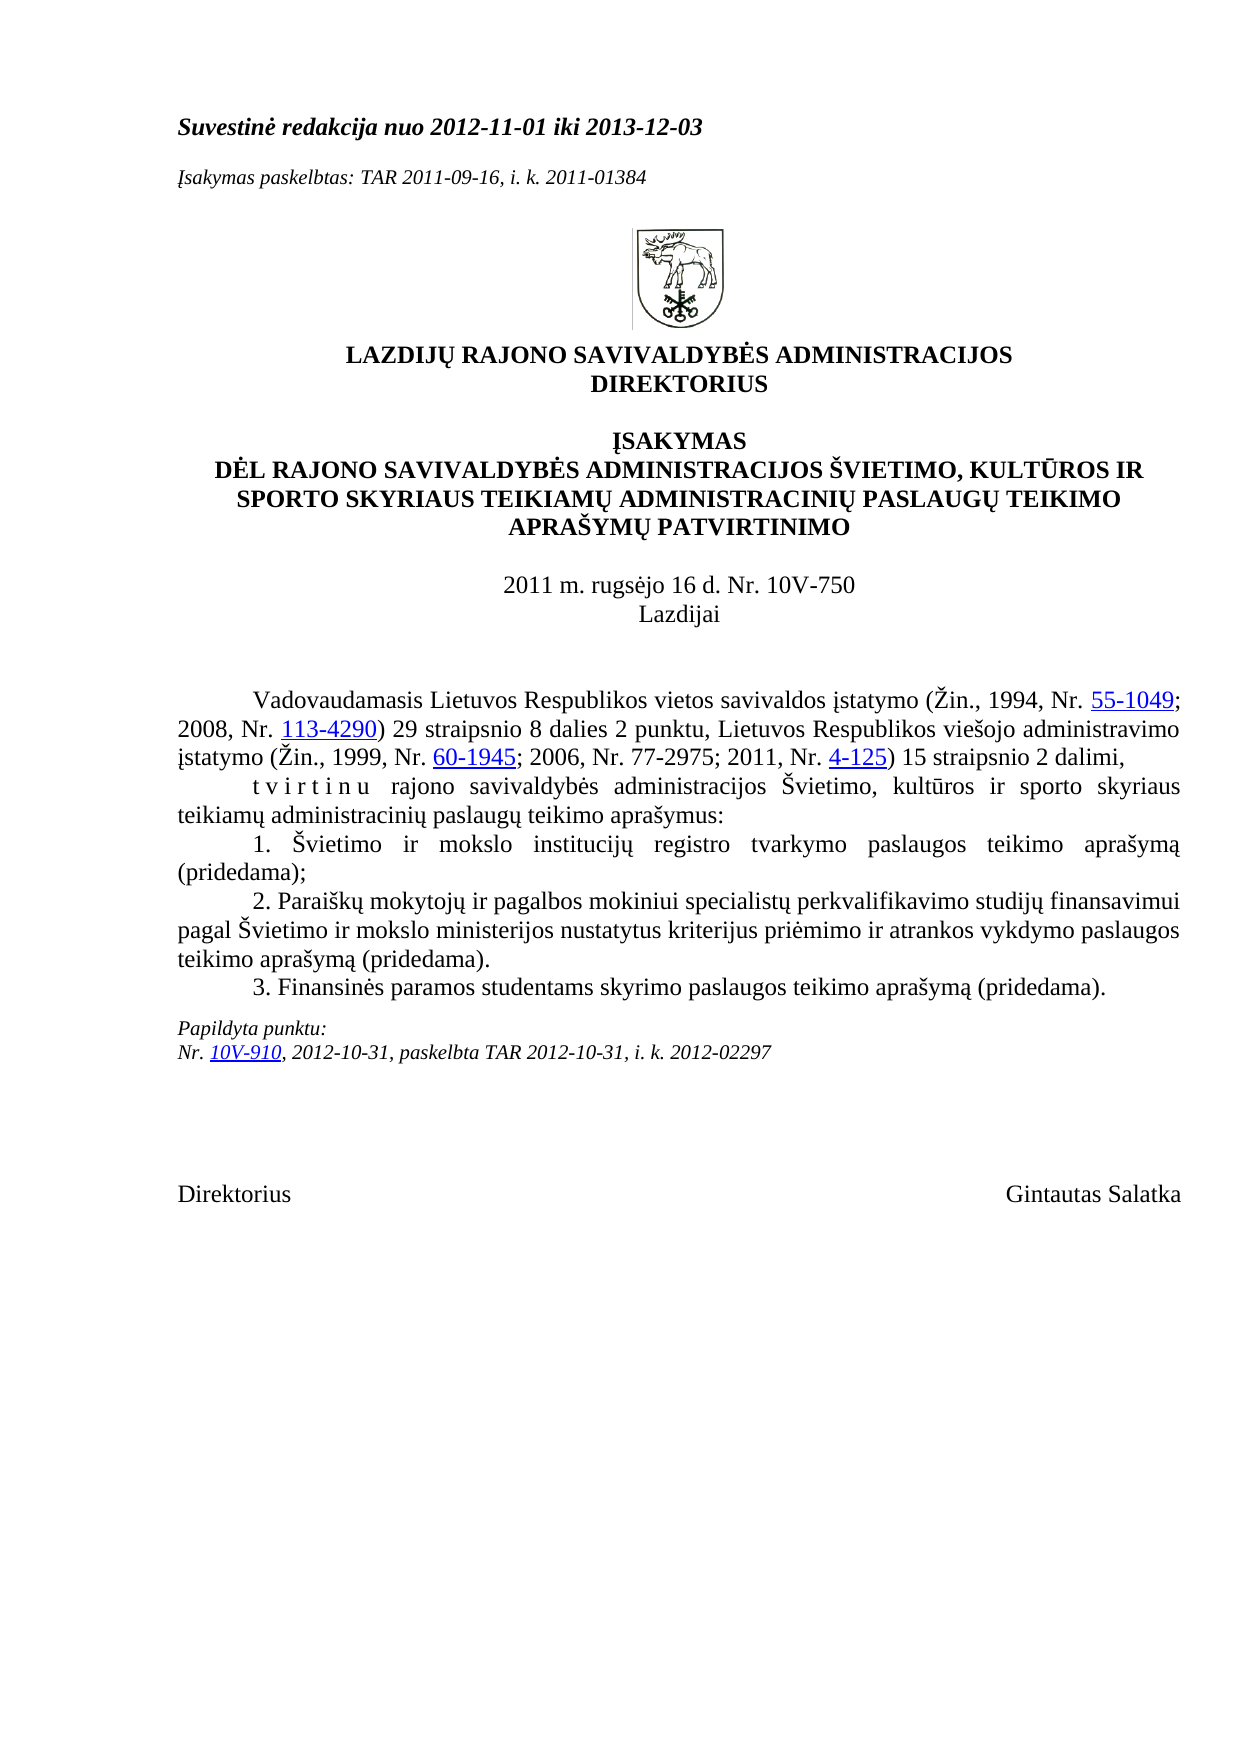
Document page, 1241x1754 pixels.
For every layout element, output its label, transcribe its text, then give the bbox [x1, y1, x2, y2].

text 1. Švietimo ir mokslo institucijų registro tvarkymo paslaugos teikimo aprašymą (pridedama); [177, 829, 1181, 886]
text tvirtinu rajono savivaldybės administracijos Švietimo, kultūros ir sporto skyriaus teikiamų administracinių paslaugų teikimo aprašymus: [177, 771, 1181, 829]
text Lazdijai [177, 599, 1181, 627]
text 3. Finansinės paramos studentams skyrimo paslaugos teikimo aprašymą (pridedama). [177, 972, 1181, 1001]
text ĮSAKYMAS [177, 426, 1181, 455]
text DĖL RAJONO SAVIVALDYBĖS ADMINISTRACIJOS ŠVIETIMO, KULTŪROS IR SPORTO SKYRIAUS TEIKIAMŲ ADMINISTRACINIŲ PASLAUGŲ TEIKIMO APRAŠYMŲ PATVIRTINIMO [177, 455, 1181, 541]
text 2011 m. rugsėjo 16 d. Nr. 10V-750 [177, 570, 1181, 599]
text Vadovaudamasis Lietuvos Respublikos vietos savivaldos įstatymo (Žin., 1994, Nr. 55-1049; 2008, Nr. 113-4290) 29 straipsnio 8 dalies 2 punktu, Lietuvos Respublikos viešojo administravimo įstatymo (Žin., 1999, Nr. 60-1945; 2006, Nr. 77-2975; 2011, Nr. 4-125) 15 straipsnio 2 dalimi, [177, 685, 1181, 771]
text Direktorius Gintautas Salatka [177, 1179, 1181, 1207]
text Suvestinė redakcija nuo 2012-11-01 iki 2013-12-03 [177, 112, 1181, 141]
text DIREKTORIUS [177, 369, 1181, 397]
text 2. Paraiškų mokytojų ir pagalbos mokiniui specialistų perkvalifikavimo studijų finansavimui pagal Švietimo ir mokslo ministerijos nustatytus kriterijus priėmimo ir atrankos vykdymo paslaugos teikimo aprašymą (pridedama). [177, 886, 1181, 972]
text LAZDIJŲ RAJONO SAVIVALDYBĖS ADMINISTRACIJOS [177, 340, 1181, 369]
text Nr. 10V-910, 2012-10-31, paskelbta TAR 2012-10-31, i. k. 2012-02297 [177, 1039, 1181, 1064]
text Papildyta punktu: [177, 1016, 1181, 1039]
text Įsakymas paskelbtas: TAR 2011-09-16, i. k. 2011-01384 [177, 165, 1181, 189]
